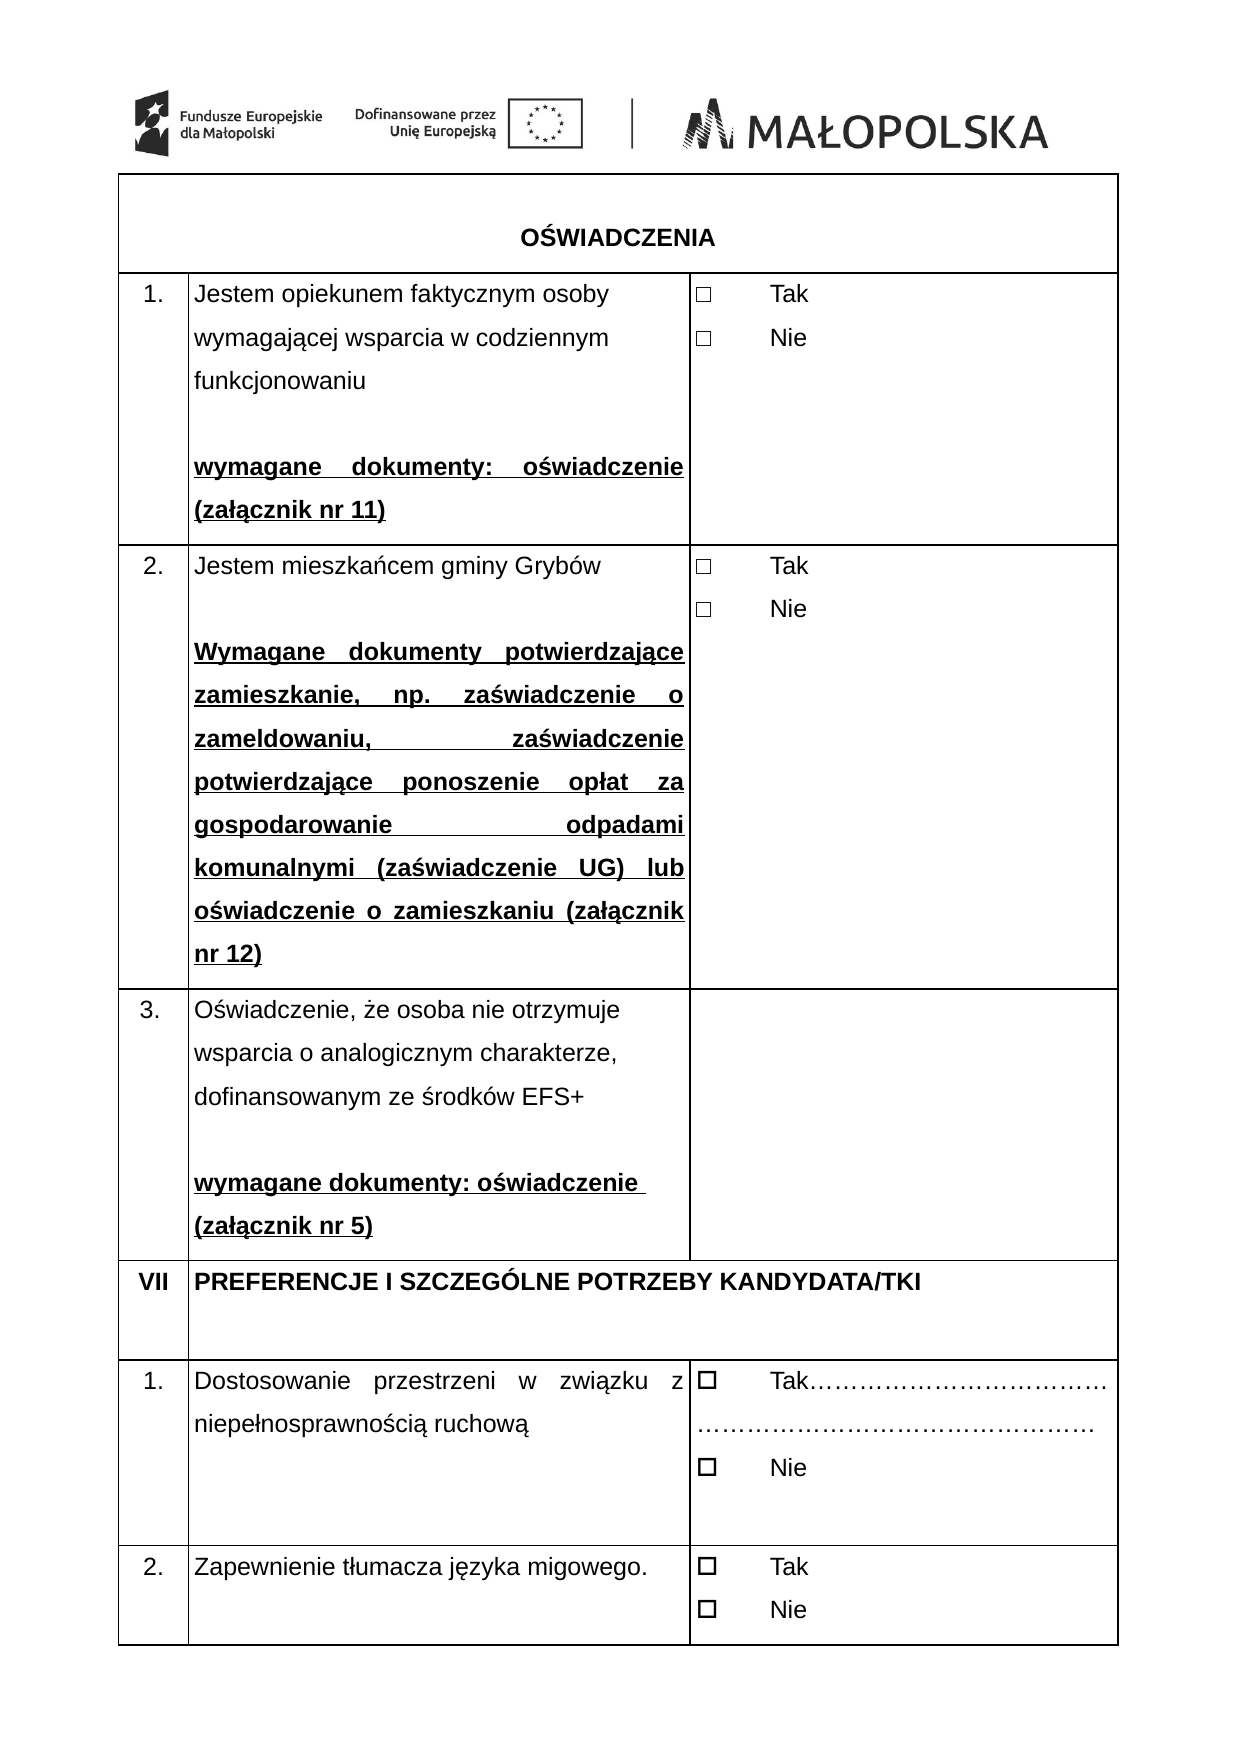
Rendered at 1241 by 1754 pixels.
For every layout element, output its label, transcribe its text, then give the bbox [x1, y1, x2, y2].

table_cell Dostosowanie przestrzeni w związku z niepełnosprawnością ruchową [189, 1361, 689, 1544]
table_cell [691, 990, 1117, 1260]
table_cell PREFERENCJE I SZCZEGÓLNE POTRZEBY KANDYDATA/TKI [189, 1261, 1117, 1359]
table_cell Jestem mieszkańcem gminy Grybów Wymagane dokumenty potwierdzające zamieszkanie, np. zaświadczenie o zameldowaniu, zaświadczenie potwierdzające ponoszenie opłat za gospodarowanie odpadami komunalnymi (zaświadczenie UG) lub oświadczenie o zamieszkaniu (załącznik nr 12) [189, 546, 689, 988]
table_cell [114, 544, 118, 988]
table_cell Zapewnienie tłumacza języka migowego. [189, 1546, 689, 1644]
table_cell VII [119, 1261, 188, 1359]
table_cell Jestem opiekunem faktycznym osoby wymagającej wsparcia w codziennym funkcjonowaniu wymagane dokumenty: oświadczenie (załącznik nr 11) [189, 274, 689, 544]
table_cell 2. [119, 546, 188, 988]
table_cell [114, 988, 118, 1260]
table_cell OŚWIADCZENIA [119, 175, 1117, 272]
table_cell 2. [119, 1546, 188, 1644]
table_cell □ Tak □ Nie [691, 546, 1117, 988]
table_cell [114, 1260, 118, 1359]
table_cell [114, 173, 118, 272]
table_cell [114, 1545, 118, 1644]
table_cell 1. [119, 1361, 188, 1544]
table_cell Tak Nie [691, 1546, 1117, 1644]
table_cell [114, 272, 118, 544]
table_cell Oświadczenie, że osoba nie otrzymuje wsparcia o analogicznym charakterze, dofinansowanym ze środków EFS+ wymagane dokumenty: oświadczenie (załącznik nr 5) [189, 990, 689, 1260]
table_cell [114, 1359, 118, 1544]
table_cell 3. [119, 990, 188, 1260]
table_cell Tak………………………………………………………………………… Nie [691, 1361, 1117, 1544]
table_cell □ Tak □ Nie [691, 274, 1117, 544]
table_cell 1. [119, 274, 188, 544]
